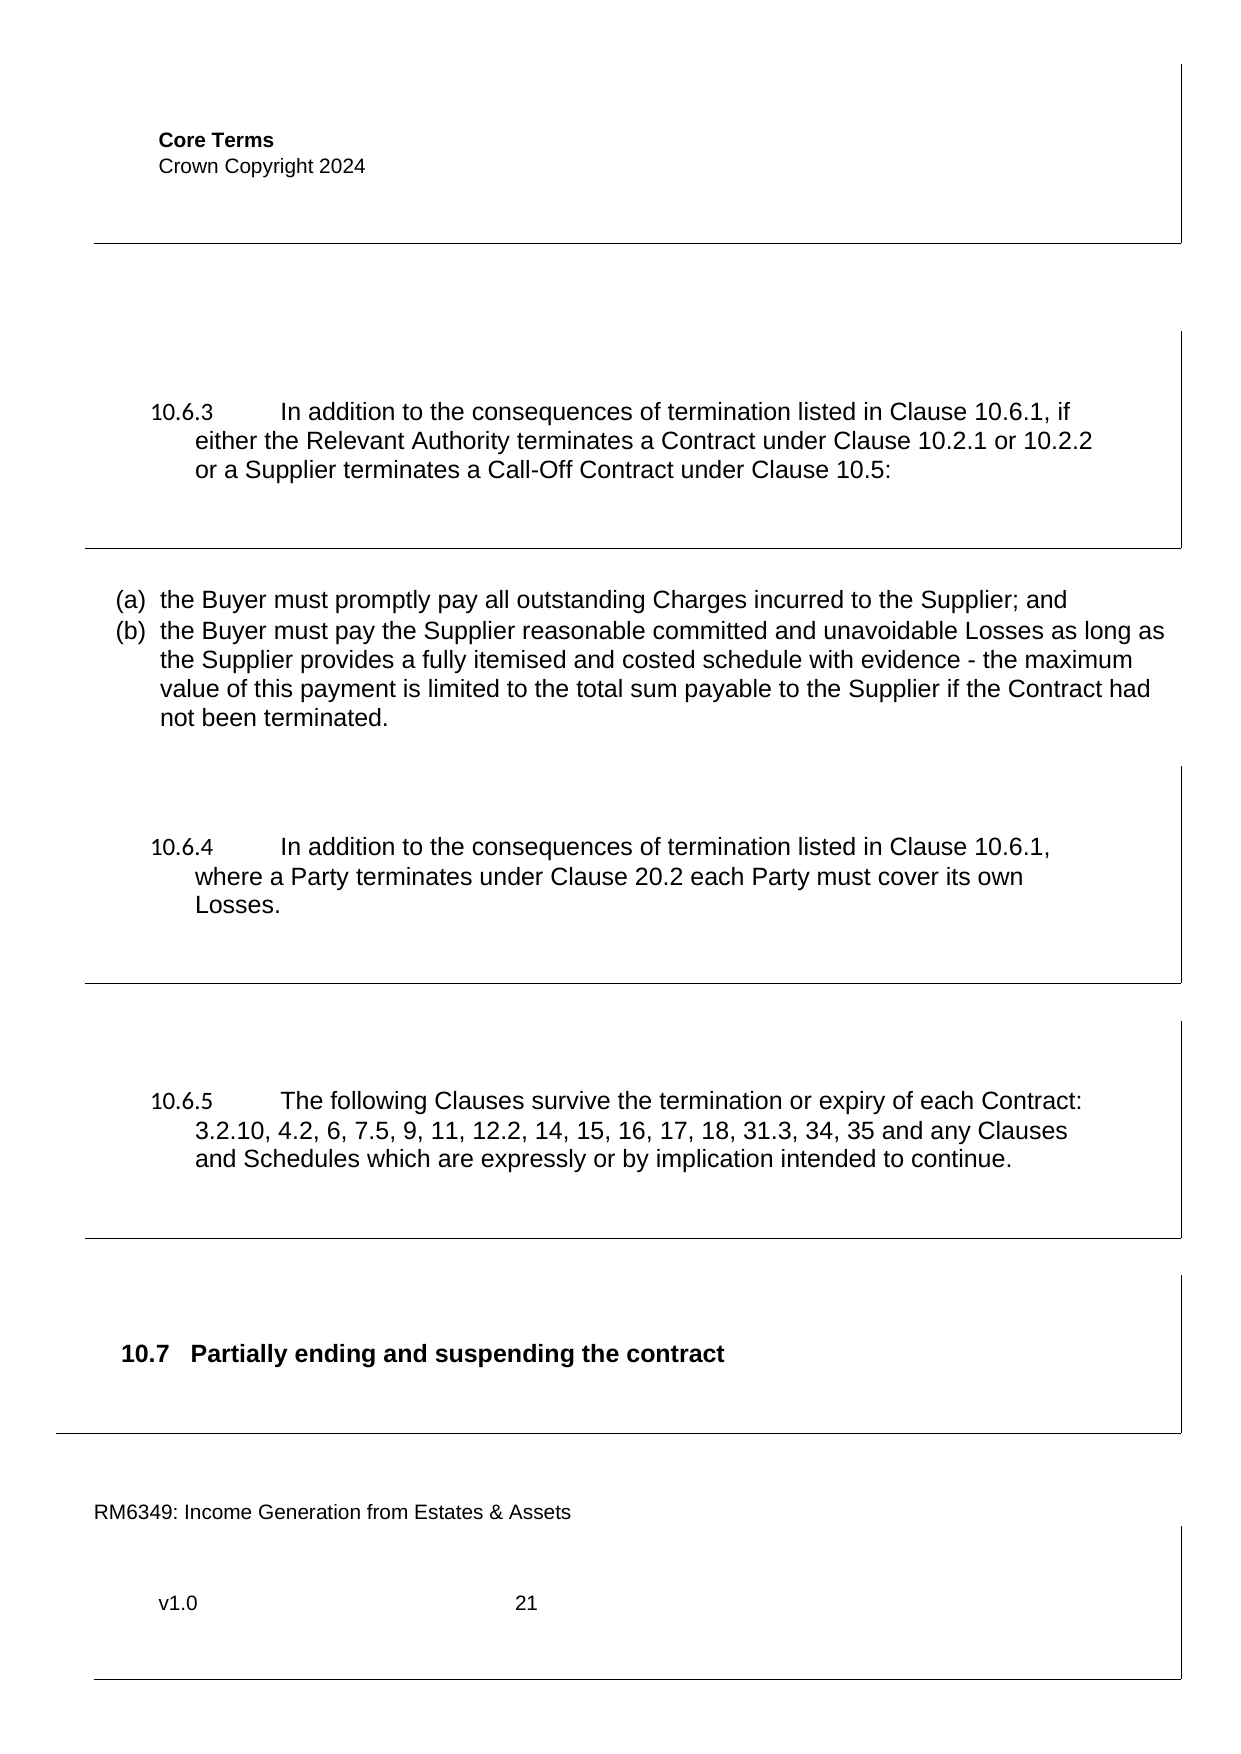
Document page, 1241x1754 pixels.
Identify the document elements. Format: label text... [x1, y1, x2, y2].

list The following Clauses survive the termination or expiry of each Contract: 3.2.10, 4.2, 6, 7.5, 9, 11, 12.2, 14, 15, 16, 17, 18, 31.3, 34, 35 and any Clauses and Schedules which are expressly or by implication intended to continue. [85, 1021, 1181, 1238]
list In addition to the consequences of termination listed in Clause 10.6.1, where a Party terminates under Clause 20.2 each Party must cover its own Losses. [85, 766, 1181, 983]
list the Buyer must promptly pay all outstanding Charges incurred to the Supplier; and [115, 586, 1181, 614]
list In addition to the consequences of termination listed in Clause 10.6.1, if either the Relevant Authority terminates a Contract under Clause 10.2.1 or 10.2.2 or a Supplier terminates a Call-Off Contract under Clause 10.5: [85, 331, 1181, 548]
list Partially ending and suspending the contract [56, 1275, 1181, 1433]
list the Buyer must pay the Supplier reasonable committed and unavoidable Losses as long as the Supplier provides a fully itemised and costed schedule with evidence - the maximum value of this payment is limited to the total sum payable to the Supplier if the Contract had not been terminated. [115, 616, 1181, 731]
